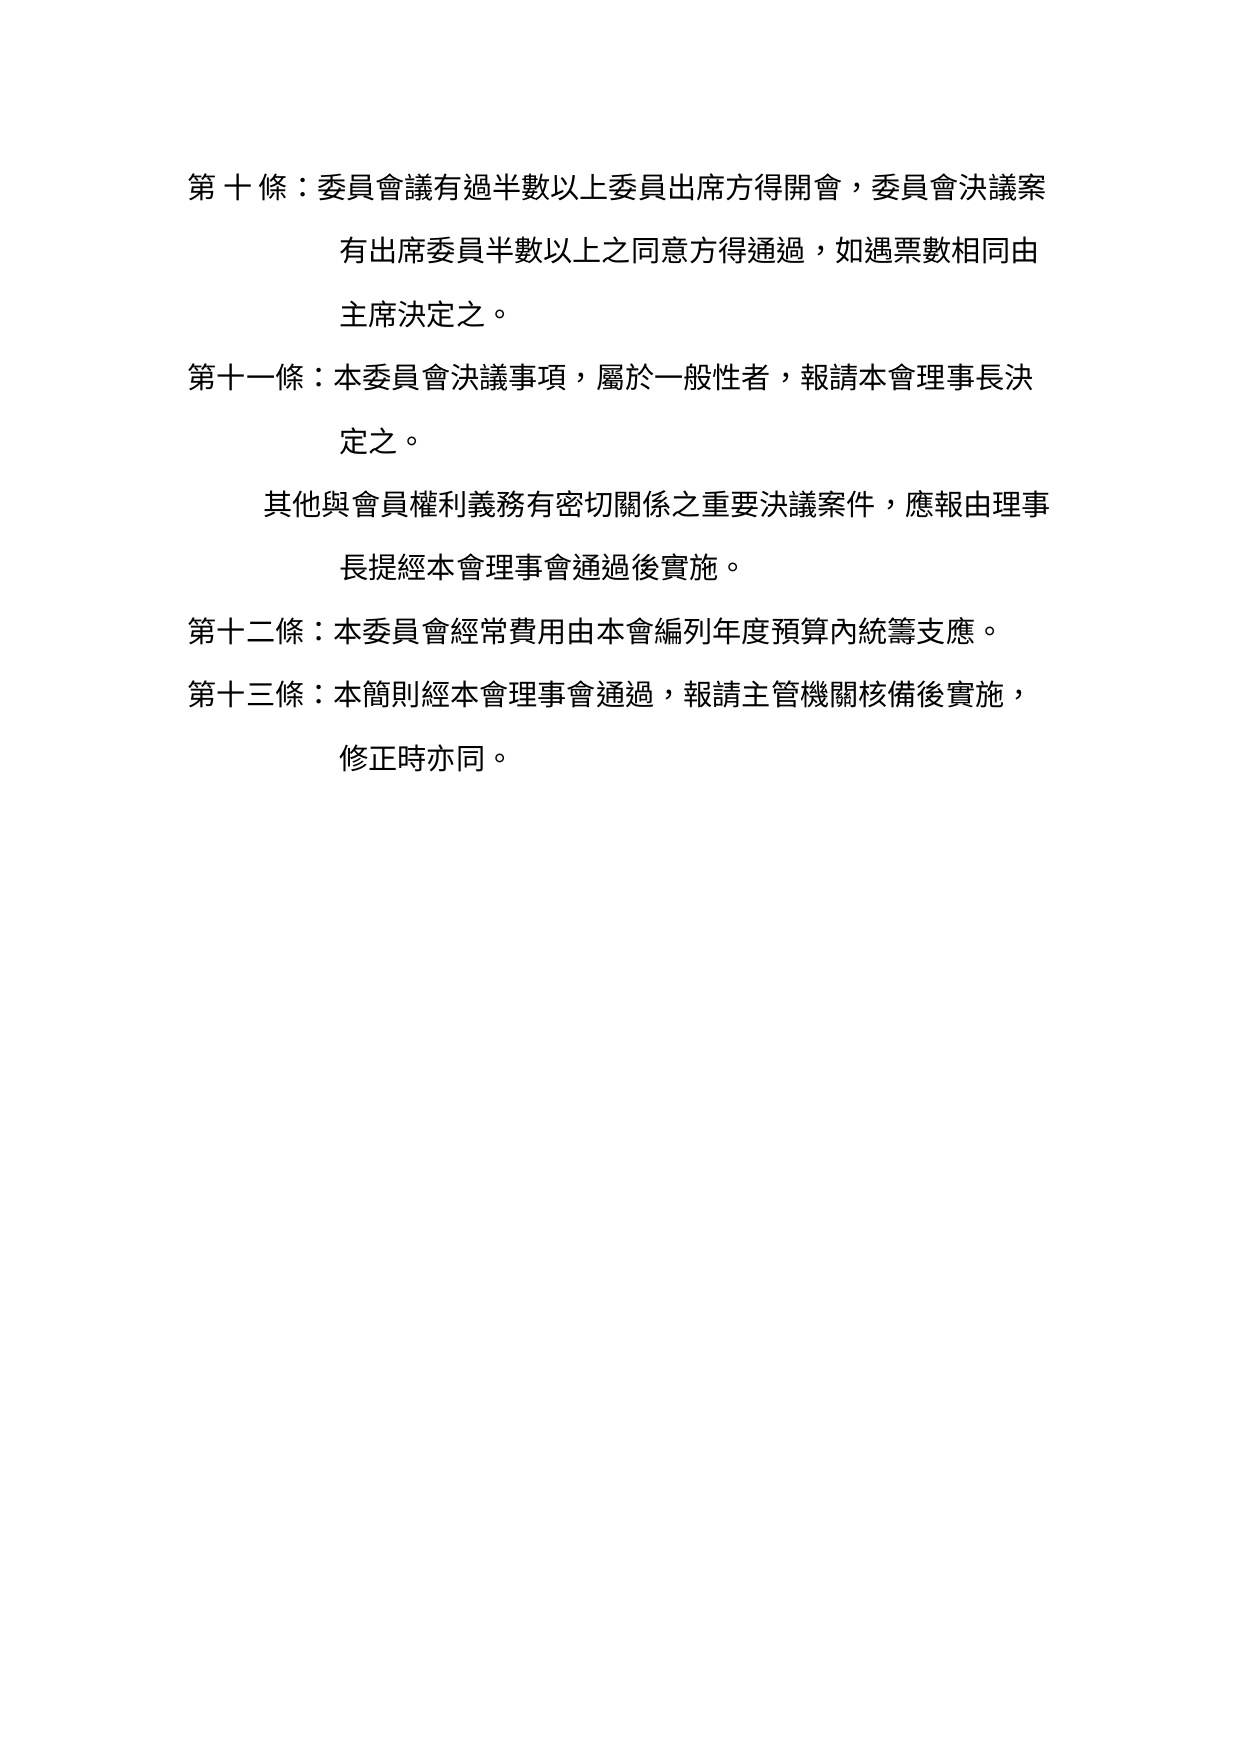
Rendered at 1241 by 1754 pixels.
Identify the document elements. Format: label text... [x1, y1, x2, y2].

text 第十二條：本委員會經常費用由本會編列年度預算內統籌支應。 [187, 608, 1053, 651]
text 第十三條：本簡則經本會理事會通過，報請主管機關核備後實施，修正時亦同。 [187, 672, 1053, 778]
text 第 十 條：委員會議有過半數以上委員出席方得開會，委員會決議案有出席委員半數以上之同意方得通過，如遇票數相同由主席決定之。 [187, 164, 1053, 334]
text 其他與會員權利義務有密切關係之重要決議案件，應報由理事長提經本會理事會通過後實施。 [187, 482, 1053, 587]
text 第十一條：本委員會決議事項，屬於一般性者，報請本會理事長決定之。 [187, 355, 1053, 461]
